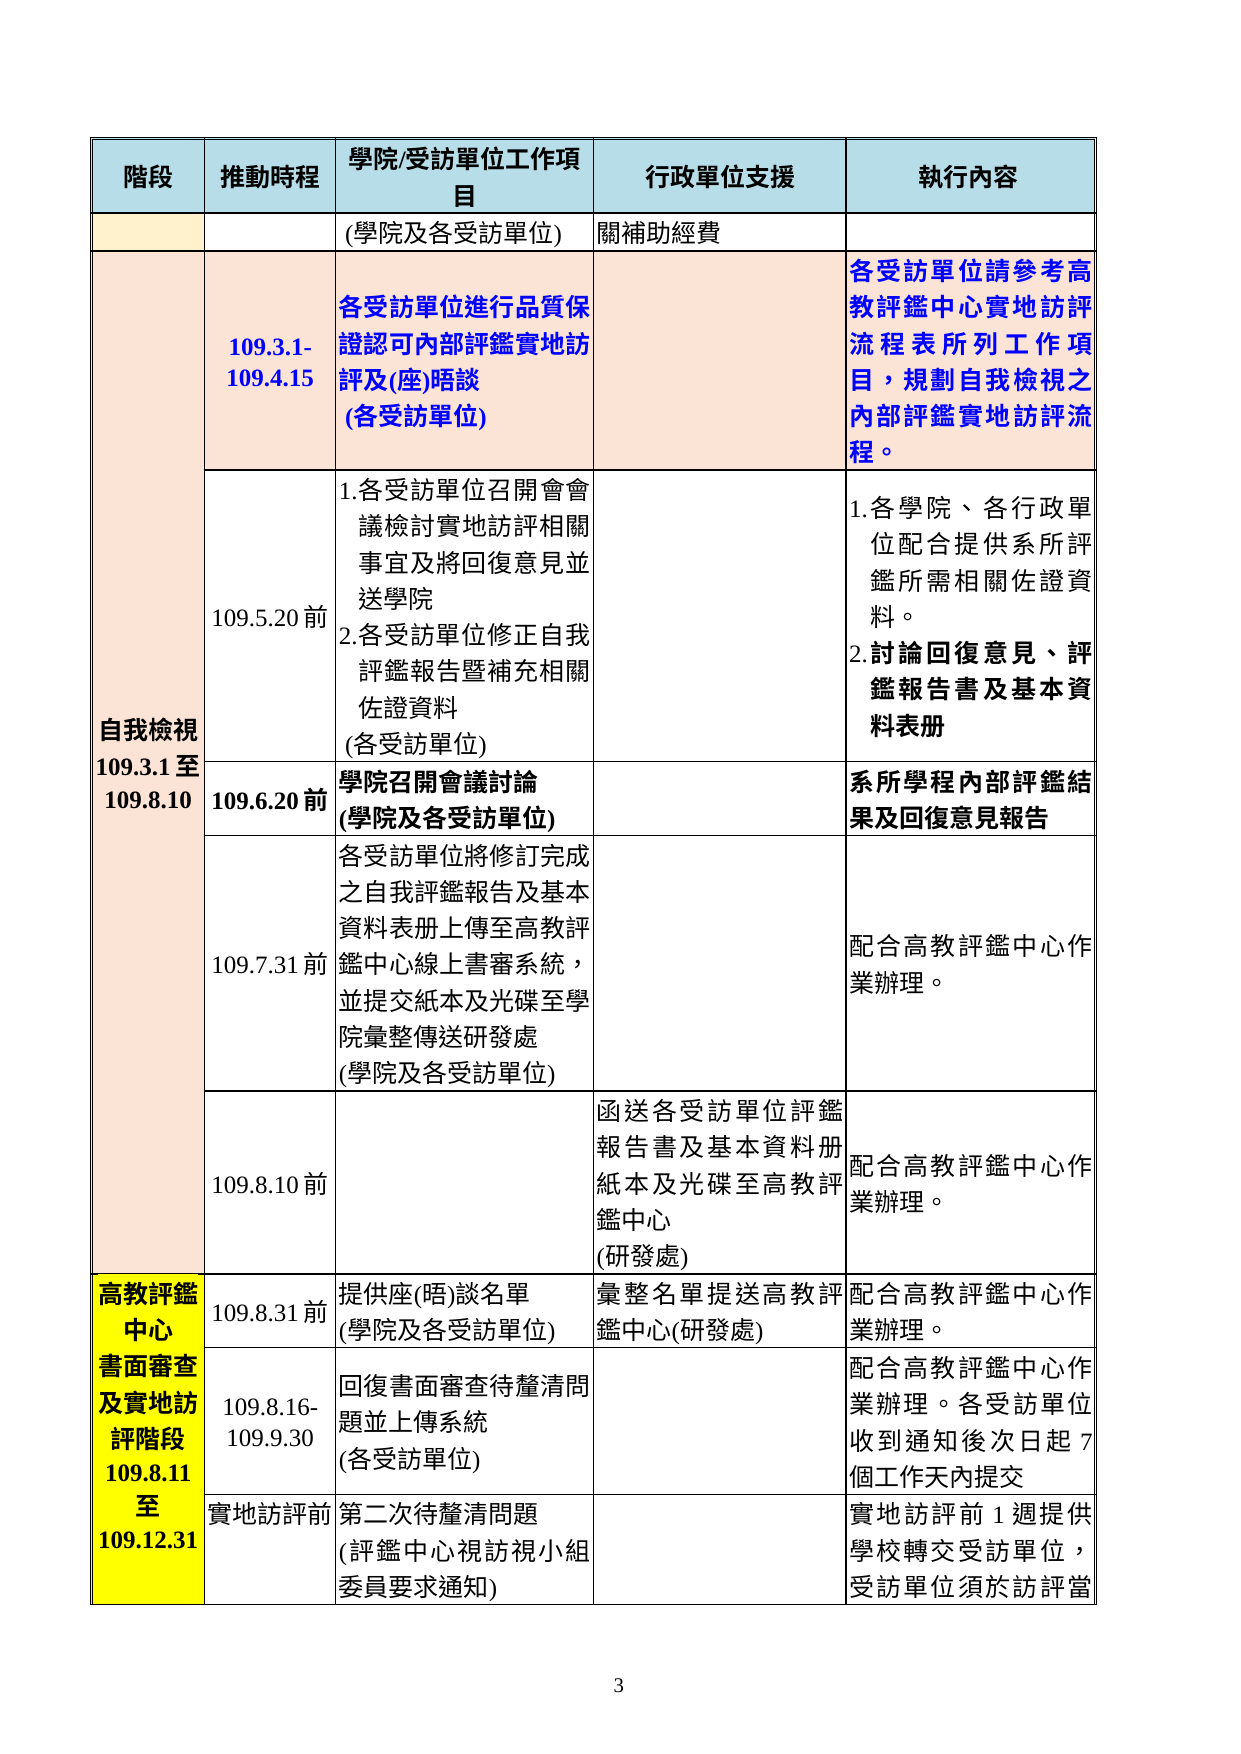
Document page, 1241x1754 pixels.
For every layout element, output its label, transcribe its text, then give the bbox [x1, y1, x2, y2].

table_cell [336, 1092, 593, 1273]
table_cell 函送各受訪單位評鑑報告書及基本資料册紙本及光碟至高教評鑑中心 (研發處) [594, 1092, 845, 1273]
table_cell 系所學程內部評鑑結果及回復意見報告 [847, 762, 1094, 835]
table_cell 彙整名單提送高教評鑑中心(研發處) [594, 1275, 845, 1347]
table_cell 配合高教評鑑中心作業辦理。 [847, 836, 1094, 1090]
table_header 行政單位支援 [594, 140, 845, 212]
table_cell [205, 214, 335, 250]
table_cell 配合高教評鑑中心作業辦理。 [847, 1092, 1094, 1273]
table_cell 109.6.20前 [205, 762, 335, 835]
table_cell 配合高教評鑑中心作業辦理。各受訪單位收到通知後次日起7個工作天內提交 [847, 1348, 1094, 1493]
table_cell 109.3.1-109.4.15 [205, 252, 335, 469]
table_cell 關補助經費 [594, 214, 845, 250]
table_cell 1.各受訪單位召開會會議檢討實地訪評相關事宜及將回復意見並送學院 2.各受訪單位修正自我評鑑報告暨補充相關佐證資料 (各受訪單位) [336, 471, 593, 761]
table_cell 第二次待釐清問題 (評鑑中心視訪視小組委員要求通知) [336, 1495, 593, 1604]
table_header 執行內容 [847, 140, 1094, 212]
table_cell 各受訪單位請參考高教評鑑中心實地訪評流程表所列工作項目，規劃自我檢視之內部評鑑實地訪評流程。 [847, 252, 1094, 469]
table_cell [594, 836, 845, 1090]
table_cell 回復書面審查待釐清問題並上傳系統 (各受訪單位) [336, 1348, 593, 1493]
table_header 推動時程 [205, 140, 335, 212]
table_cell 各學院、各行政單位配合提供系所評鑑所需相關佐證資料。 討論回復意見、評鑑報告書及基本資料表册 [847, 471, 1094, 761]
table_cell 實地訪評前1週提供學校轉交受訪單位，受訪單位須於訪評當 [847, 1495, 1094, 1604]
table_cell [594, 252, 845, 469]
table_header 階段 [93, 140, 204, 212]
table_cell 109.7.31前 [205, 836, 335, 1090]
table_cell 提供座(晤)談名單 (學院及各受訪單位) [336, 1275, 593, 1347]
table_cell [594, 1348, 845, 1493]
table_cell 各受訪單位將修訂完成之自我評鑑報告及基本資料表册上傳至高教評鑑中心線上書審系統，並提交紙本及光碟至學院彙整傳送研發處 (學院及各受訪單位) [336, 836, 593, 1090]
table_cell (學院及各受訪單位) [336, 214, 593, 250]
table_cell 109.8.16- 109.9.30 [205, 1348, 335, 1493]
table_cell 配合高教評鑑中心作業辦理。 [847, 1275, 1094, 1347]
table_cell 實地訪評前 [205, 1495, 335, 1604]
table_cell 109.8.10前 [205, 1092, 335, 1273]
table_cell 109.5.20前 [205, 471, 335, 761]
table_cell [847, 214, 1094, 250]
table_cell [93, 214, 204, 250]
table_cell 學院召開會議討論 (學院及各受訪單位) [336, 762, 593, 835]
table_cell [594, 762, 845, 835]
table_cell [594, 471, 845, 761]
table_cell 高教評鑑中心 書面審查及實地訪評階段 109.8.11 至109.12.31 [93, 1275, 204, 1604]
table_cell [594, 1495, 845, 1604]
table_header 學院/受訪單位工作項目 [336, 140, 593, 212]
table_cell 各受訪單位進行品質保證認可內部評鑑實地訪評及(座)晤談 (各受訪單位) [336, 252, 593, 469]
table_cell 自我檢視 109.3.1至109.8.10 [93, 252, 204, 1273]
table_cell 109.8.31前 [205, 1275, 335, 1347]
